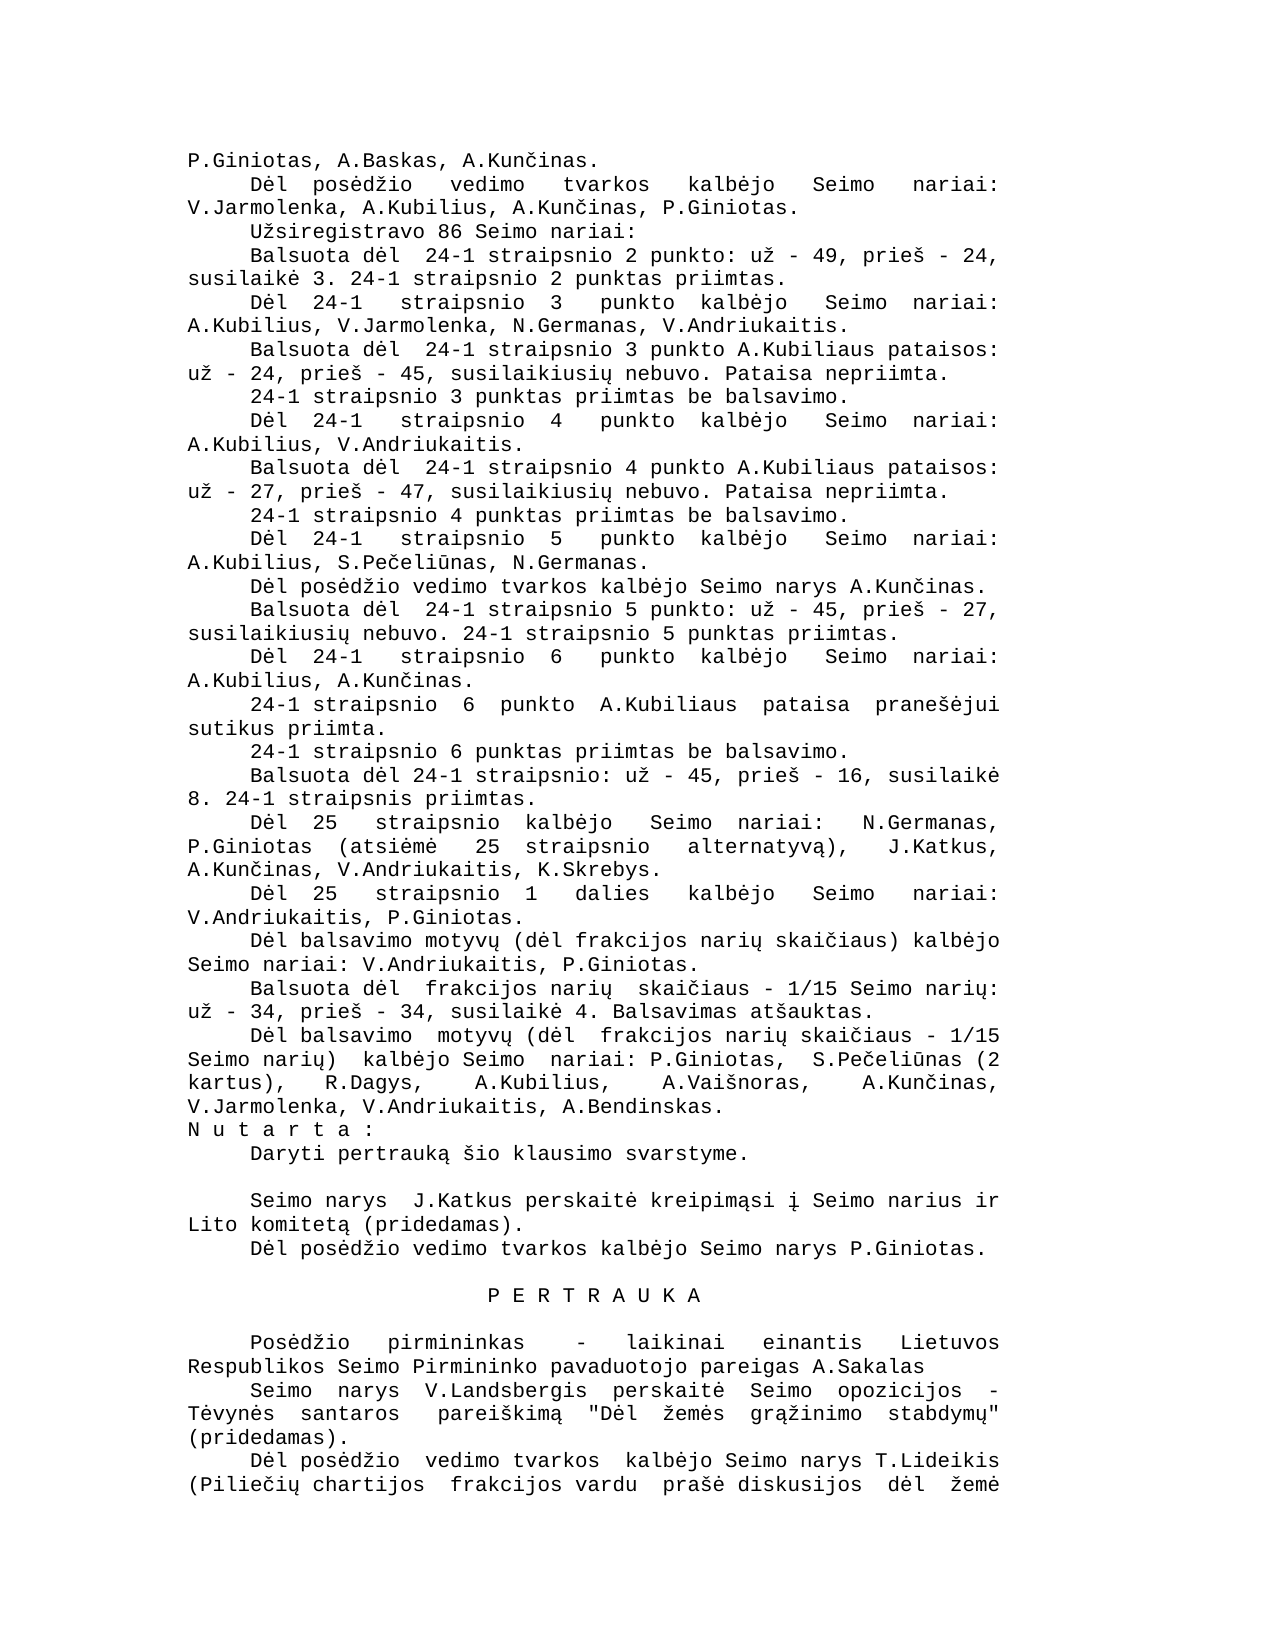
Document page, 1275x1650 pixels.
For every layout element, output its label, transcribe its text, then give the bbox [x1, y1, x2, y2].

text Dėl 25 straipsnio kalbėjo Seimo nariai: N.Germanas, [187, 812, 1087, 836]
text už - 34, prieš - 34, susilaikė 4. Balsavimas atšauktas. [187, 1001, 1087, 1025]
text A.Kunčinas, V.Andriukaitis, K.Skrebys. [187, 859, 1087, 883]
text A.Kubilius, S.Pečeliūnas, N.Germanas. [187, 552, 1087, 576]
text Dėl 25 straipsnio 1 dalies kalbėjo Seimo nariai: [187, 883, 1087, 907]
text Lito komitetą (pridedamas). [187, 1214, 1087, 1238]
text Daryti pertrauką šio klausimo svarstyme. [187, 1143, 1087, 1167]
text A.Kubilius, V.Jarmolenka, N.Germanas, V.Andriukaitis. [187, 316, 1087, 339]
text A.Kubilius, A.Kunčinas. [187, 670, 1087, 694]
text Dėl balsavimo motyvų (dėl frakcijos narių skaičiaus - 1/15 [187, 1025, 1087, 1048]
text už - 24, prieš - 45, susilaikiusių nebuvo. Pataisa nepriimta. [187, 363, 1087, 386]
text Seimo narys V.Landsbergis perskaitė Seimo opozicijos - [187, 1379, 1087, 1403]
text Dėl 24-1 straipsnio 6 punkto kalbėjo Seimo nariai: [187, 647, 1087, 670]
text Dėl posėdžio vedimo tvarkos kalbėjo Seimo nariai: [187, 174, 1087, 197]
text (Piliečių chartijos frakcijos vardu prašė diskusijos dėl žemė [187, 1474, 1087, 1498]
text Balsuota dėl 24-1 straipsnio 2 punkto: už - 49, prieš - 24, [187, 244, 1087, 268]
text Dėl balsavimo motyvų (dėl frakcijos narių skaičiaus) kalbėjo [187, 930, 1087, 954]
text Užsiregistravo 86 Seimo nariai: [187, 221, 1087, 244]
text V.Jarmolenka, A.Kubilius, A.Kunčinas, P.Giniotas. [187, 197, 1087, 221]
text Balsuota dėl 24-1 straipsnio 3 punkto A.Kubiliaus pataisos: [187, 339, 1087, 363]
text Tėvynės santaros pareiškimą "Dėl žemės grąžinimo stabdymų" [187, 1403, 1087, 1427]
text susilaikiusių nebuvo. 24-1 straipsnio 5 punktas priimtas. [187, 623, 1087, 647]
text Balsuota dėl 24-1 straipsnio 5 punkto: už - 45, prieš - 27, [187, 599, 1087, 623]
text Balsuota dėl 24-1 straipsnio 4 punkto A.Kubiliaus pataisos: [187, 457, 1087, 481]
text Dėl 24-1 straipsnio 4 punkto kalbėjo Seimo nariai: [187, 410, 1087, 434]
text A.Kubilius, V.Andriukaitis. [187, 434, 1087, 457]
text už - 27, prieš - 47, susilaikiusių nebuvo. Pataisa nepriimta. [187, 481, 1087, 505]
text Dėl 24-1 straipsnio 3 punkto kalbėjo Seimo nariai: [187, 292, 1087, 316]
text Seimo narys J.Katkus perskaitė kreipimąsi į Seimo narius ir [187, 1190, 1087, 1214]
text Dėl posėdžio vedimo tvarkos kalbėjo Seimo narys T.Lideikis [187, 1451, 1087, 1474]
text Seimo narių) kalbėjo Seimo nariai: P.Giniotas, S.Pečeliūnas (2 [187, 1048, 1087, 1072]
text N u t a r t a : [187, 1119, 1087, 1143]
text 24-1 straipsnio 6 punkto A.Kubiliaus pataisa pranešėjui [187, 694, 1087, 717]
text Balsuota dėl 24-1 straipsnio: už - 45, prieš - 16, susilaikė [187, 765, 1087, 788]
text (pridedamas). [187, 1427, 1087, 1451]
text Respublikos Seimo Pirmininko pavaduotojo pareigas A.Sakalas [187, 1356, 1087, 1379]
text 24-1 straipsnio 4 punktas priimtas be balsavimo. [187, 505, 1087, 528]
text 8. 24-1 straipsnis priimtas. [187, 788, 1087, 812]
text Dėl posėdžio vedimo tvarkos kalbėjo Seimo narys A.Kunčinas. [187, 576, 1087, 599]
text P E R T R A U K A [187, 1285, 1087, 1309]
text Dėl 24-1 straipsnio 5 punkto kalbėjo Seimo nariai: [187, 528, 1087, 552]
text Balsuota dėl frakcijos narių skaičiaus - 1/15 Seimo narių: [187, 978, 1087, 1001]
text P.Giniotas, A.Baskas, A.Kunčinas. [187, 150, 1087, 174]
text sutikus priimta. [187, 717, 1087, 741]
text 24-1 straipsnio 6 punktas priimtas be balsavimo. [187, 741, 1087, 765]
text V.Jarmolenka, V.Andriukaitis, A.Bendinskas. [187, 1096, 1087, 1119]
text P.Giniotas (atsiėmė 25 straipsnio alternatyvą), J.Katkus, [187, 836, 1087, 859]
text V.Andriukaitis, P.Giniotas. [187, 907, 1087, 930]
text Seimo nariai: V.Andriukaitis, P.Giniotas. [187, 954, 1087, 978]
text 24-1 straipsnio 3 punktas priimtas be balsavimo. [187, 386, 1087, 410]
text kartus), R.Dagys, A.Kubilius, A.Vaišnoras, A.Kunčinas, [187, 1072, 1087, 1096]
text susilaikė 3. 24-1 straipsnio 2 punktas priimtas. [187, 268, 1087, 292]
text Posėdžio pirmininkas - laikinai einantis Lietuvos [187, 1332, 1087, 1356]
text Dėl posėdžio vedimo tvarkos kalbėjo Seimo narys P.Giniotas. [187, 1238, 1087, 1261]
